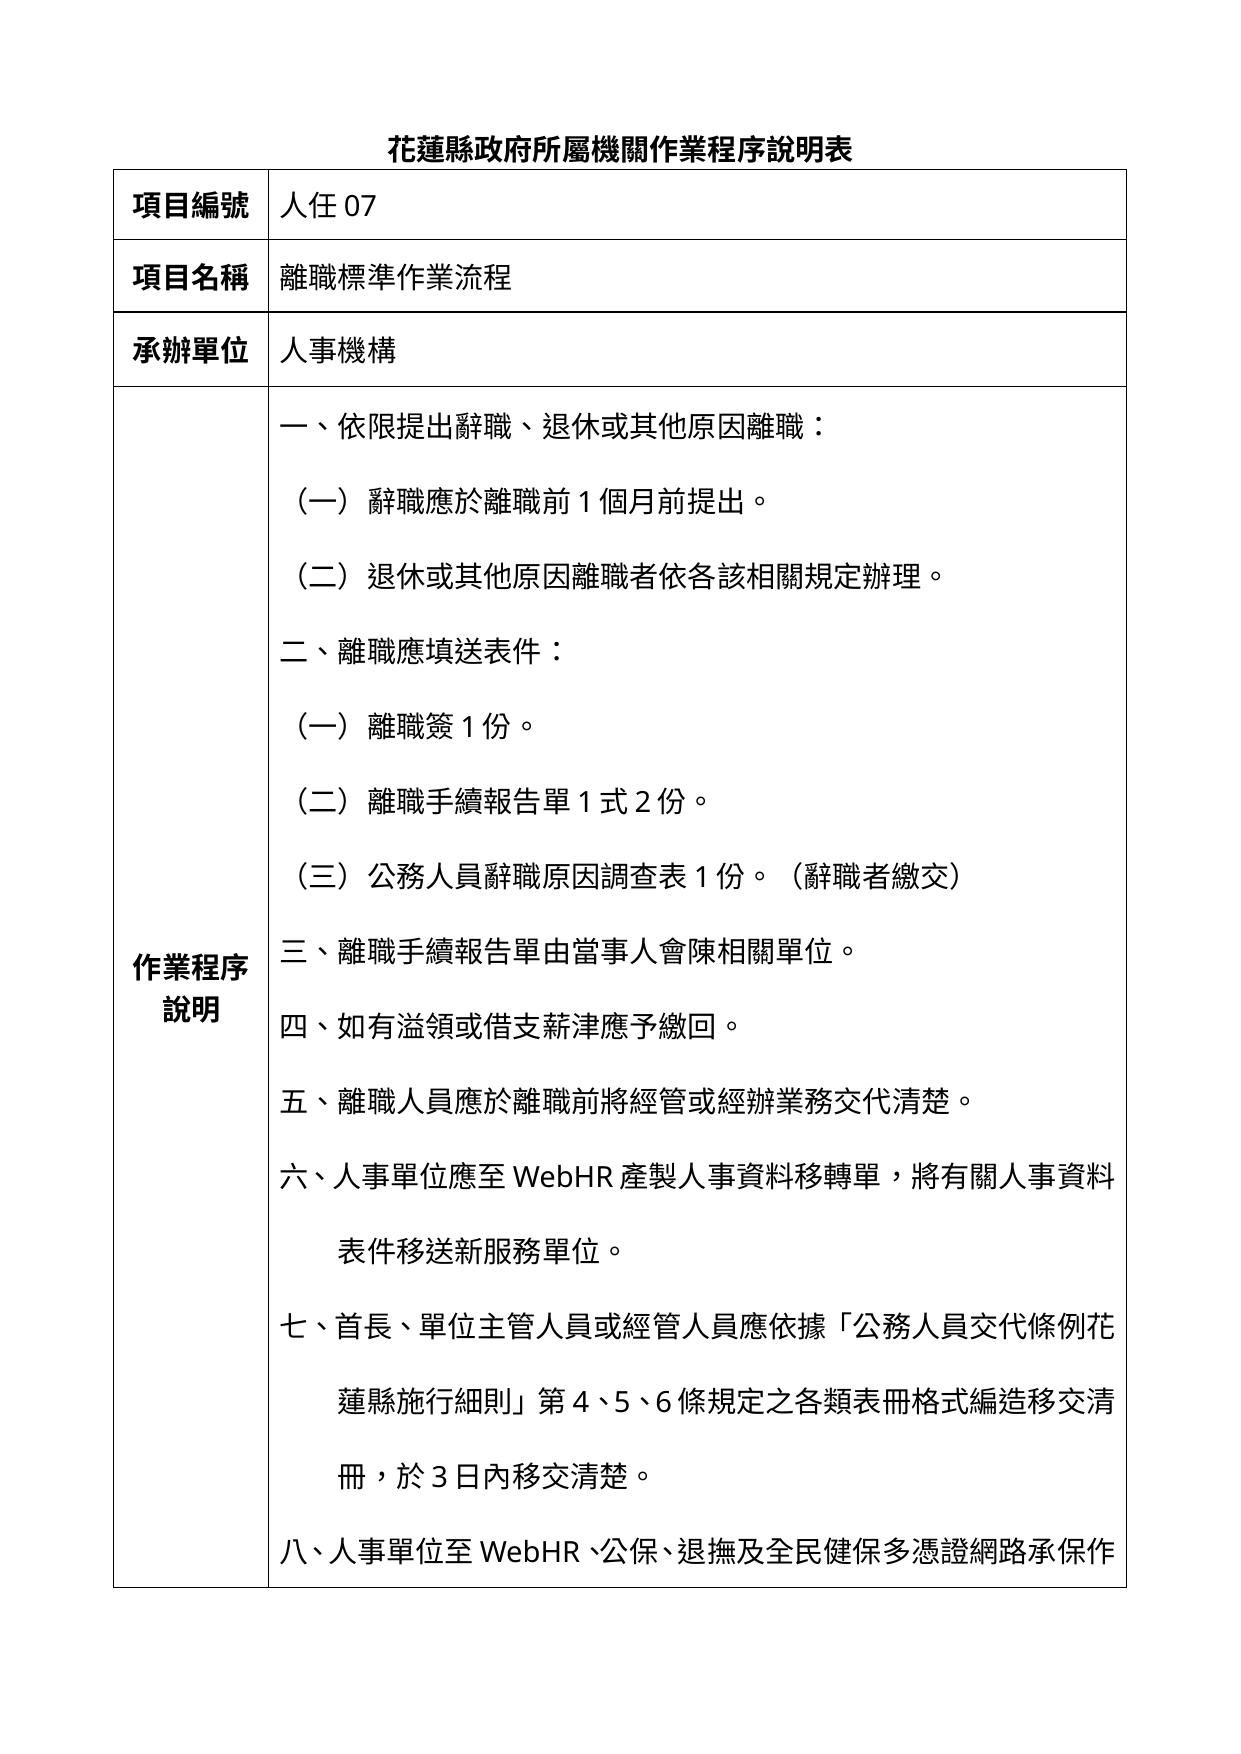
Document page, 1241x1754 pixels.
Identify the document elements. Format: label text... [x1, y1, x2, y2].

table_cell 離職標準作業流程 [269, 240, 1126, 311]
table_cell 一、依限提出辭職、退休或其他原因離職： （一）辭職應於離職前1個月前提出。 （二）退休或其他原因離職者依各該相關規定辦理。 二、離職應填送表件： （一）離職簽1份。 （二）離職手續報告單1式2份。 （三）公務人員辭職原因調查表1份。（辭職者繳交） 三、離職手續報告單由當事人會陳相關單位。 四、如有溢領或借支薪津應予繳回。 五、離職人員應於離職前將經管或經辦業務交代清楚。 六、人事單位應至WebHR產製人事資料移轉單，將有關人事資料表件移送新服務單位。 七、首長、單位主管人員或經管人員應依據「公務人員交代條例花蓮縣施行細則」第4、5、6條規定之各類表冊格式編造移交清冊，於3日內移交清楚。 八、人事單位至WebHR、公保、退撫及全民健保多憑證網路承保作 [269, 387, 1126, 1587]
table_header 項目編號 [114, 170, 268, 239]
table_cell 作業程序說明 [114, 387, 268, 1587]
table_cell 承辦單位 [114, 313, 268, 386]
table_cell 人事機構 [269, 313, 1126, 386]
table_cell 項目名稱 [114, 240, 268, 311]
text 花蓮縣政府所屬機關作業程序說明表 [118, 127, 1122, 169]
table_header 人任07 [269, 170, 1126, 239]
